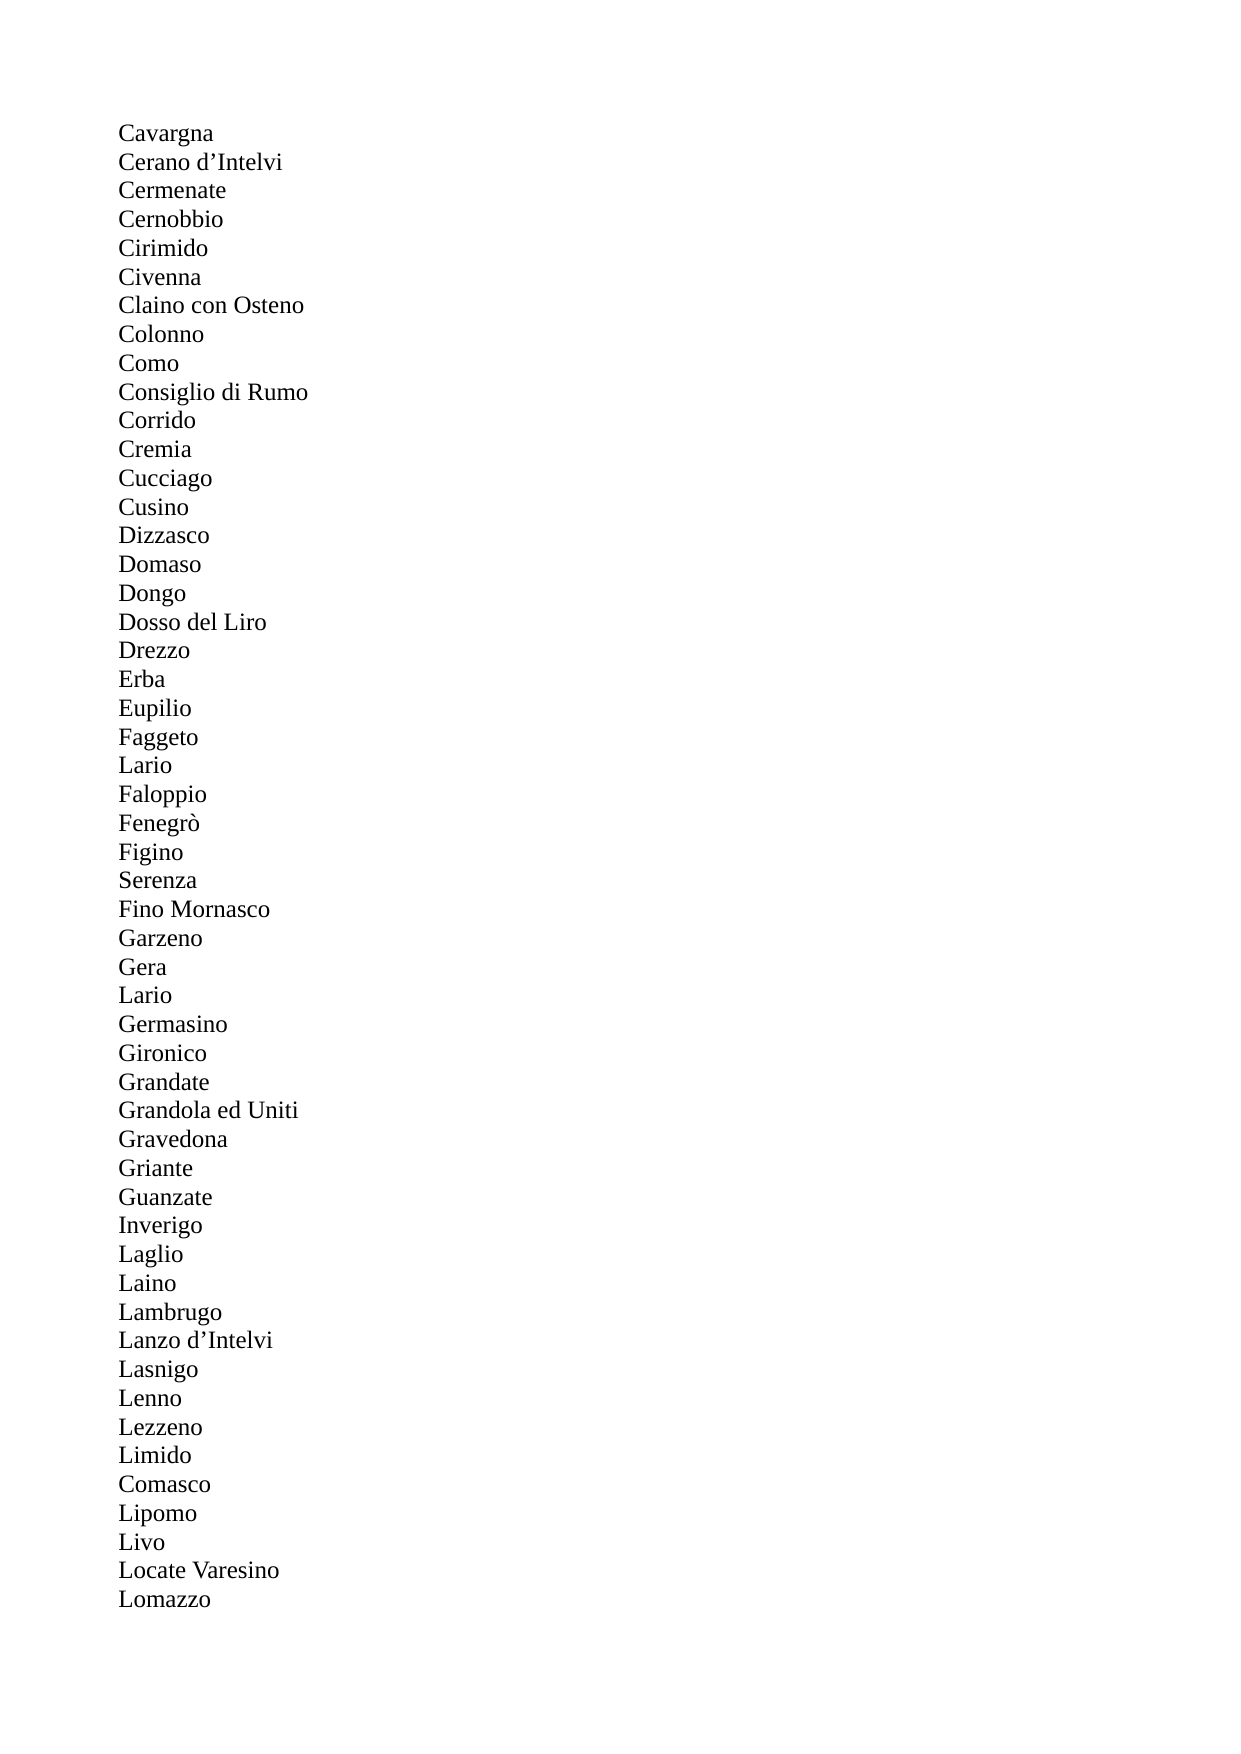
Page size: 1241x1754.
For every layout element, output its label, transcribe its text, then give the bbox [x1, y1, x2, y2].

text Lasnigo [118, 1354, 1122, 1383]
text Fenegrò [118, 808, 1122, 837]
text Claino con Osteno [118, 291, 1122, 319]
text Livo [118, 1527, 1122, 1556]
text Lezzeno [118, 1412, 1122, 1441]
text Corrido [118, 406, 1122, 434]
text Cermenate [118, 176, 1122, 204]
text Drezzo [118, 636, 1122, 664]
text Germasino [118, 1009, 1122, 1038]
text Cernobbio [118, 204, 1122, 233]
text Lomazzo [118, 1584, 1122, 1613]
text Cavargna [118, 118, 1122, 147]
text Dizzasco [118, 521, 1122, 549]
text Lambrugo [118, 1297, 1122, 1326]
text Eupilio [118, 693, 1122, 722]
text Como [118, 348, 1122, 377]
text Lario [118, 751, 1122, 779]
text Cirimido [118, 233, 1122, 262]
text Cremia [118, 434, 1122, 463]
text Lenno [118, 1383, 1122, 1412]
text Erba [118, 664, 1122, 693]
text Griante [118, 1153, 1122, 1182]
text Cucciago [118, 463, 1122, 492]
text Garzeno [118, 923, 1122, 952]
text Lipomo [118, 1498, 1122, 1527]
text Cerano d’Intelvi [118, 147, 1122, 176]
text Lario [118, 981, 1122, 1009]
text Figino [118, 837, 1122, 866]
text Grandate [118, 1067, 1122, 1096]
text Dosso del Liro [118, 607, 1122, 636]
text Consiglio di Rumo [118, 377, 1122, 406]
text Comasco [118, 1469, 1122, 1498]
text Faggeto [118, 722, 1122, 751]
text Locate Varesino [118, 1556, 1122, 1584]
text Lanzo d’Intelvi [118, 1326, 1122, 1354]
text Gera [118, 952, 1122, 981]
text Civenna [118, 262, 1122, 291]
text Grandola ed Uniti [118, 1096, 1122, 1124]
text Colonno [118, 319, 1122, 348]
text Guanzate [118, 1182, 1122, 1211]
text Serenza [118, 866, 1122, 894]
text Limido [118, 1441, 1122, 1469]
text Cusino [118, 492, 1122, 521]
text Gravedona [118, 1124, 1122, 1153]
text Gironico [118, 1038, 1122, 1067]
text Inverigo [118, 1211, 1122, 1239]
text Laino [118, 1268, 1122, 1297]
text Domaso [118, 549, 1122, 578]
text Faloppio [118, 779, 1122, 808]
text Dongo [118, 578, 1122, 607]
text Fino Mornasco [118, 894, 1122, 923]
text Laglio [118, 1239, 1122, 1268]
